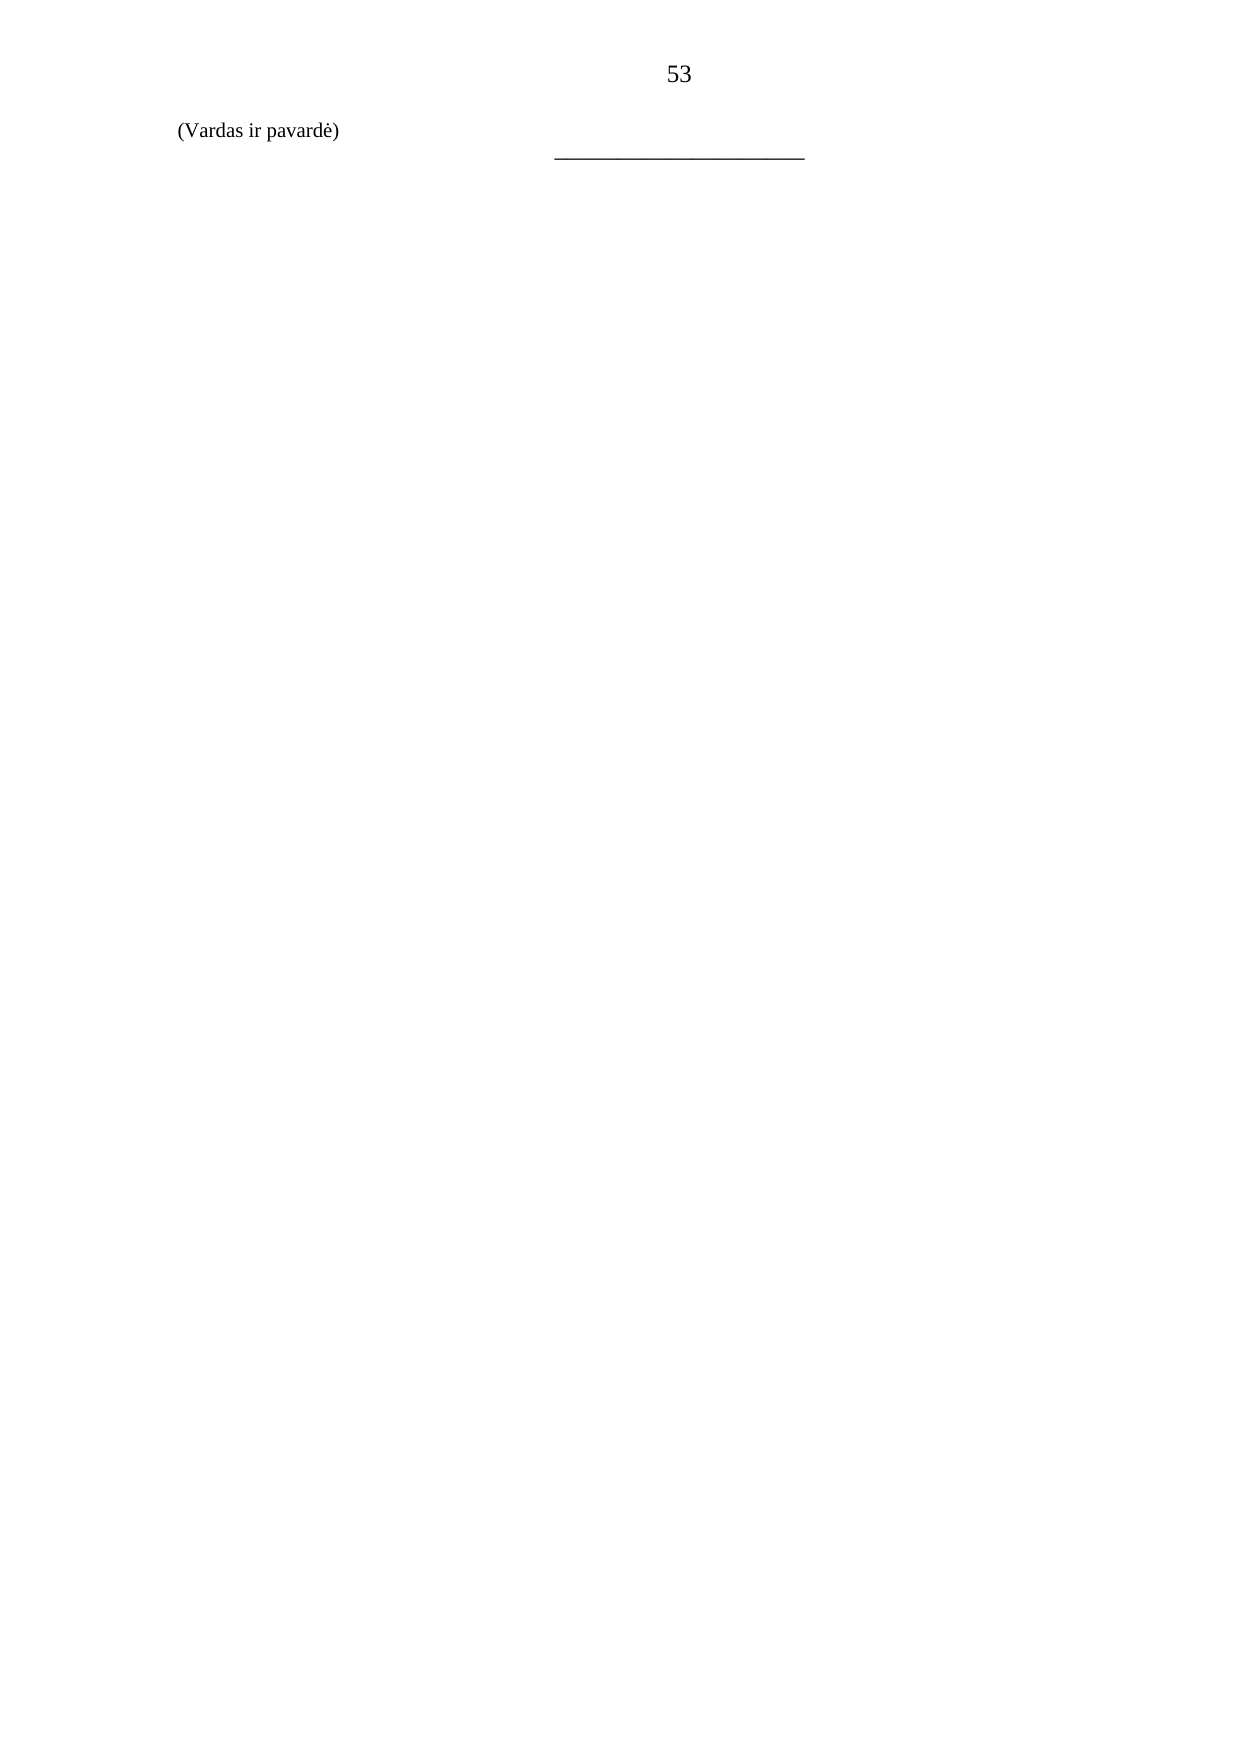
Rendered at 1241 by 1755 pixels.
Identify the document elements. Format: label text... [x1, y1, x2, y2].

text (Vardas ir pavardė) [177, 118, 1181, 142]
text –––––––––––––––––––– [177, 142, 1181, 171]
